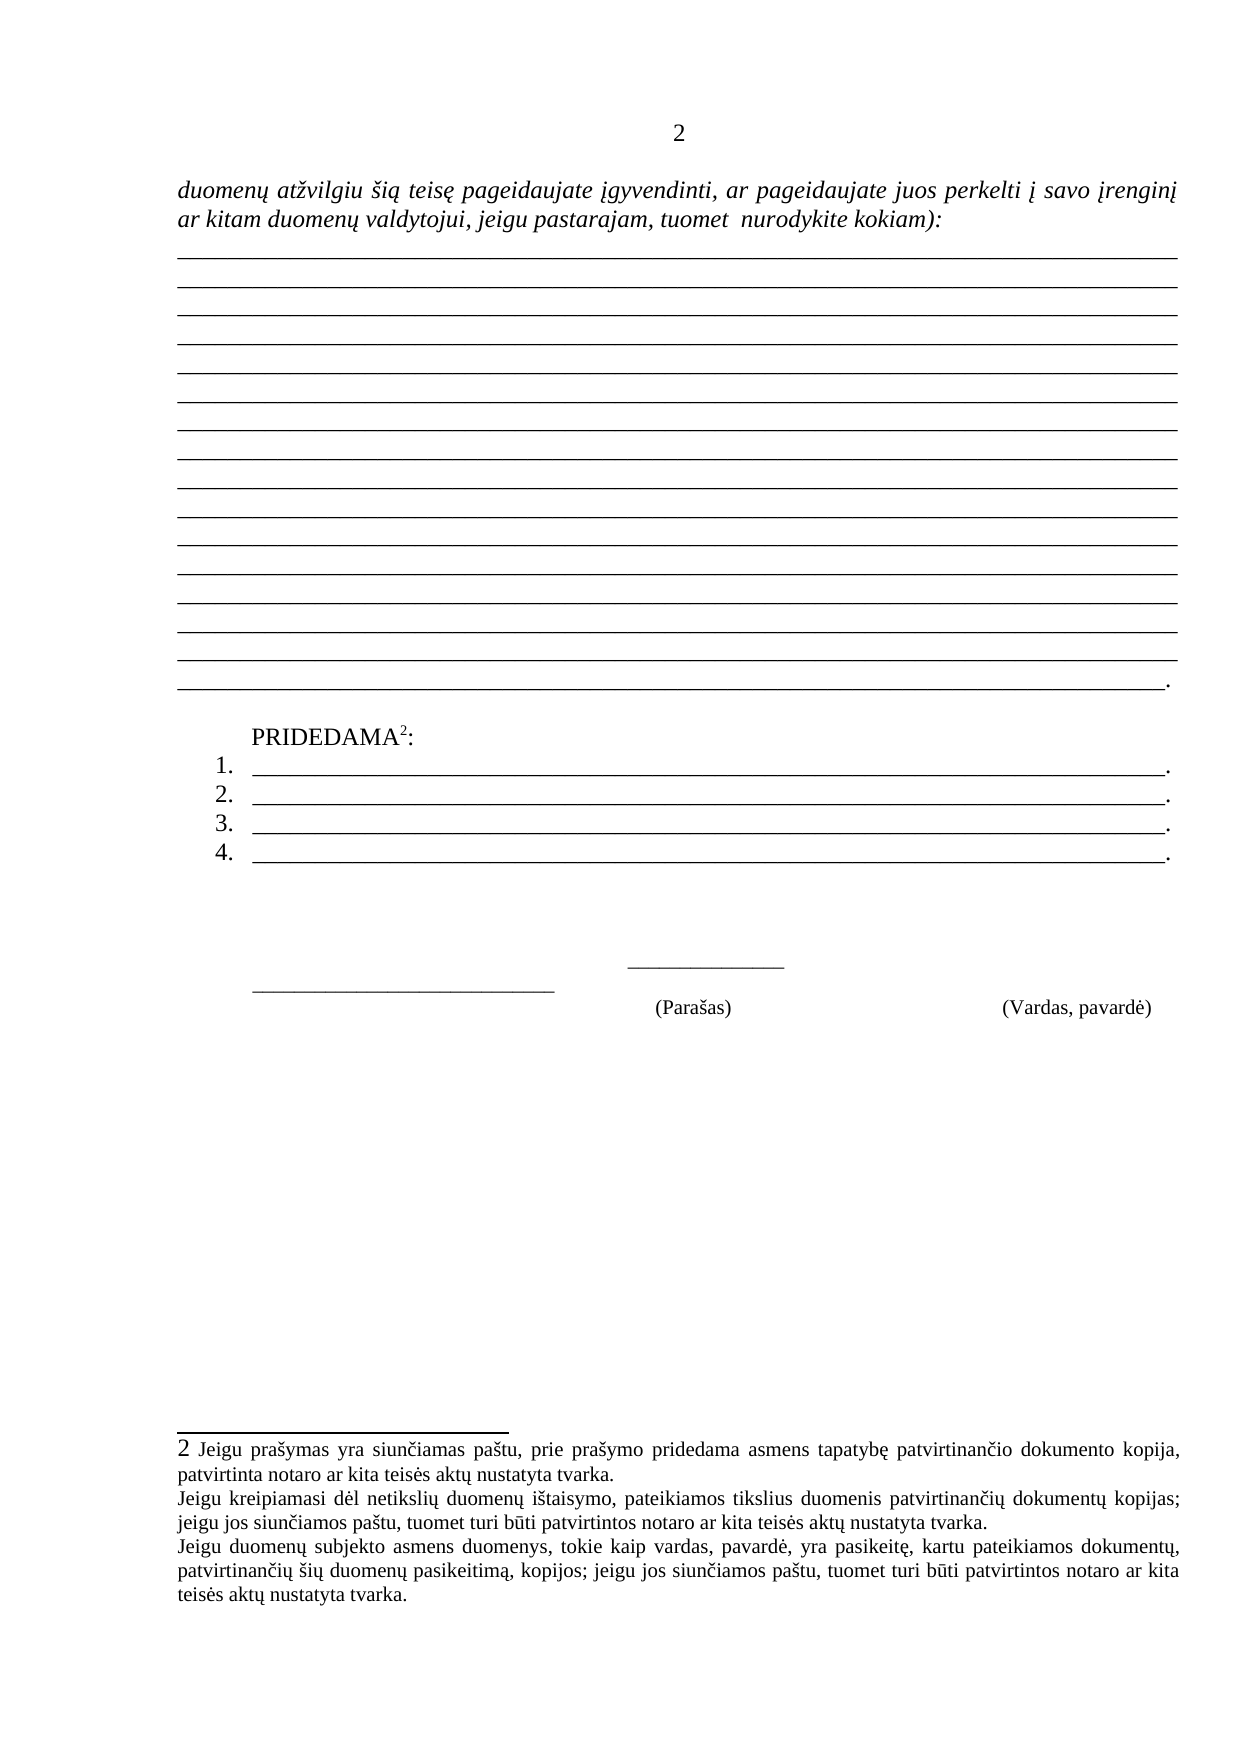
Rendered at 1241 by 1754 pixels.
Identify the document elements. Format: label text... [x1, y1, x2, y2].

text _______________________________________________________________________________________________________________________________________________________________________________________________________________________________________________________________________________________________________________________________________________________________________________________________________________________________________________________________________________________________________________________________________________________________________________________________________________________________________________________________________________________________________________________________________________________________________________________________________________________________________________________________________________________________________________________________________________________________________________________________________________________________________________________________________________________________________________________________________________________________________________________________________________________________________________________________________________________________________________________________. [177, 233, 1181, 693]
text duomenų atžvilgiu šią teisę pageidaujate įgyvendinti, ar pageidaujate juos perkelti į savo įrenginį ar kitam duomenų valdytojui, jeigu pastarajam, tuomet nurodykite kokiam): [177, 176, 1181, 233]
text _______________ _____________________________ [252, 947, 1181, 995]
text (Parašas) (Vardas, pavardė) [252, 995, 1181, 1019]
text Jeigu kreipiamasi dėl netikslių duomenų ištaisymo, pateikiamos tikslius duomenis patvirtinančių dokumentų kopijas; jeigu jos siunčiamos paštu, tuomet turi būti patvirtintos notaro ar kita teisės aktų nustatyta tvarka. [177, 1486, 1181, 1534]
text 1. _________________________________________________________________________. [215, 751, 1181, 779]
text 2. _________________________________________________________________________. [215, 779, 1181, 808]
text Jeigu prašymas yra siunčiamas paštu, prie prašymo pridedama asmens tapatybę patvirtinančio dokumento kopija, patvirtinta notaro ar kita teisės aktų nustatyta tvarka. [177, 1433, 1181, 1486]
text 3. _________________________________________________________________________. [215, 808, 1181, 837]
text PRIDEDAMA: [177, 722, 1181, 751]
text Jeigu duomenų subjekto asmens duomenys, tokie kaip vardas, pavardė, yra pasikeitę, kartu pateikiamos dokumentų, patvirtinančių šių duomenų pasikeitimą, kopijos; jeigu jos siunčiamos paštu, tuomet turi būti patvirtintos notaro ar kita teisės aktų nustatyta tvarka. [177, 1534, 1181, 1606]
text 4. _________________________________________________________________________. [215, 837, 1181, 866]
